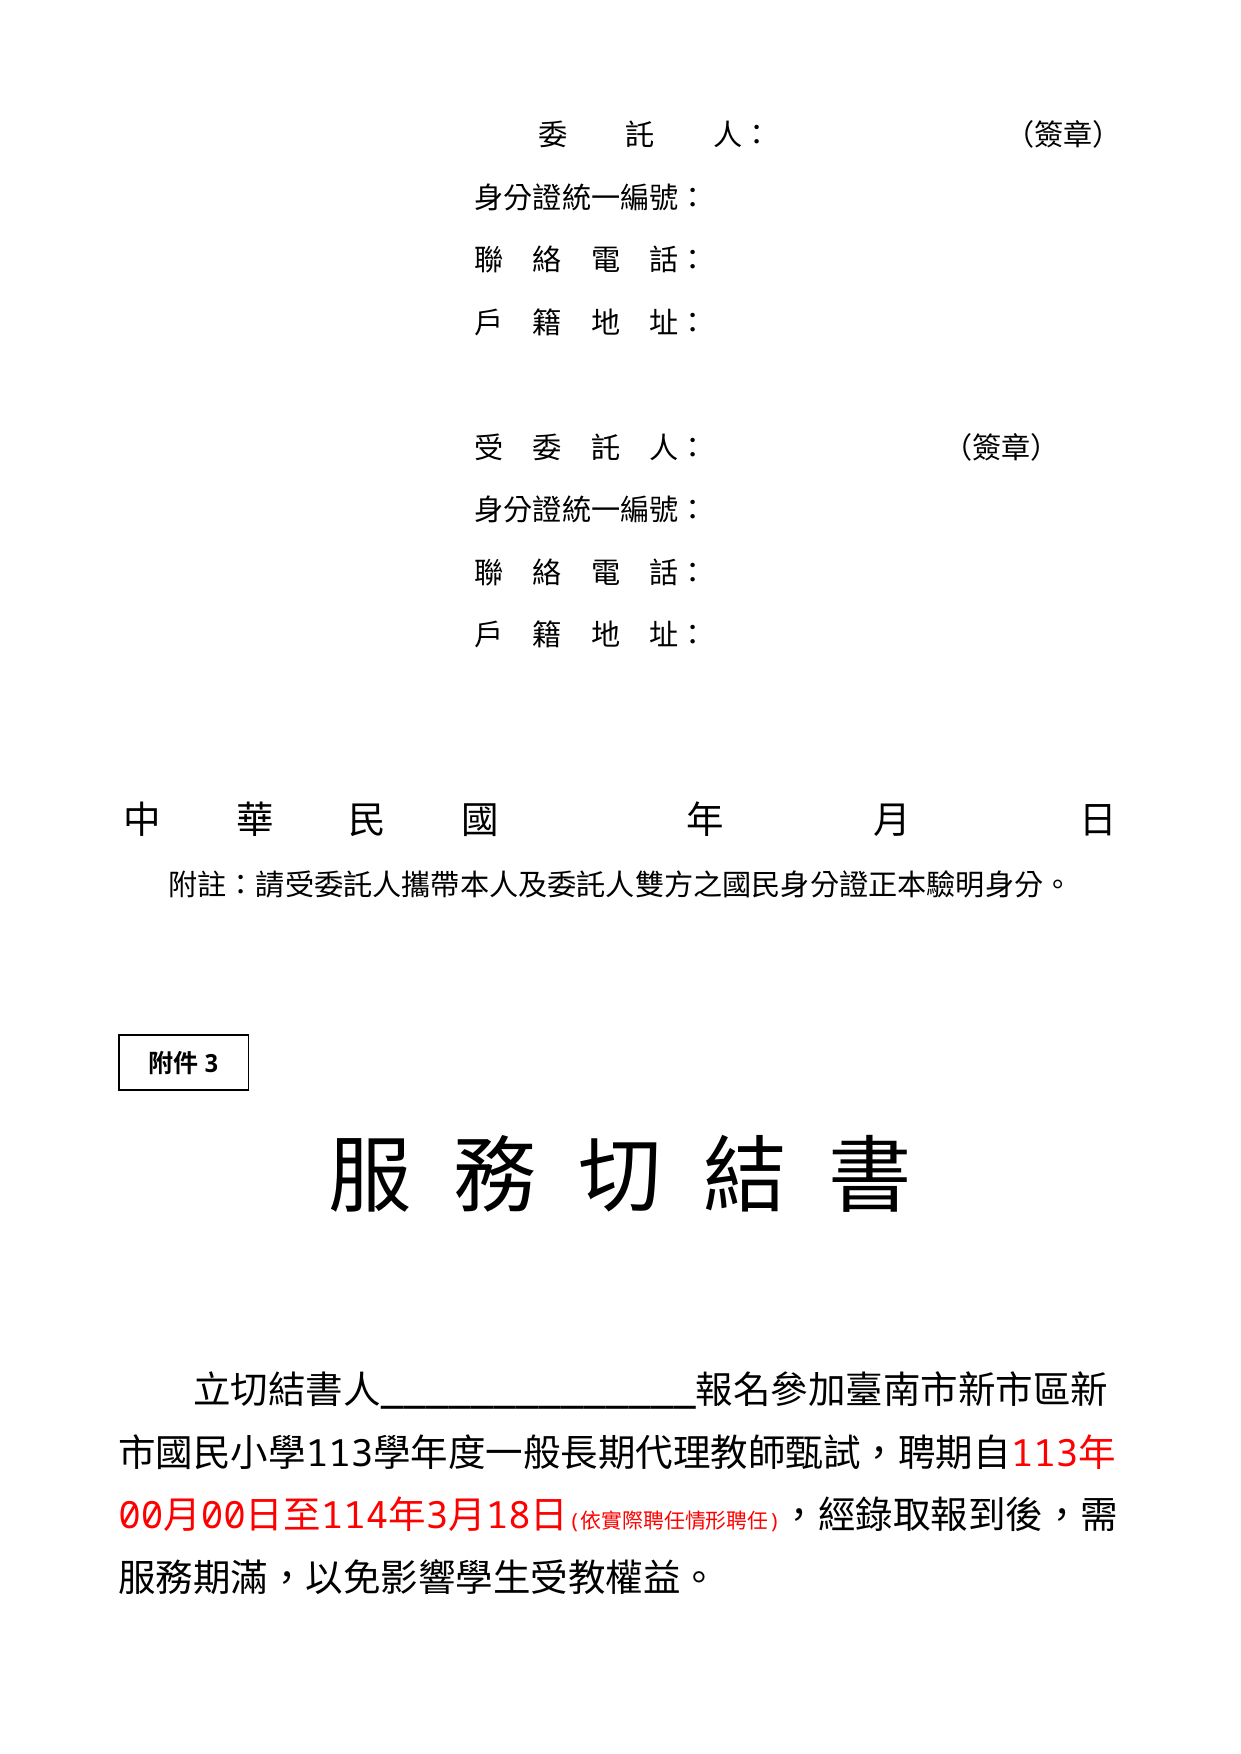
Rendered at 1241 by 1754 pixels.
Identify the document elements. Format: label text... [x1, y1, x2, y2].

text 聯 絡 電 話： [468, 533, 1122, 596]
text 身分證統一編號： [468, 158, 1122, 221]
text 立切結書人______________報名參加臺南市新市區新市國民小學113學年度一般長期代理教師甄試，聘期自113年00月00日至114年3月18日(依實際聘任情形聘任)，經錄取報到後，需服務期滿，以免影響學生受教權益。 [118, 1346, 1122, 1596]
text 聯 絡 電 話： [468, 221, 1122, 283]
text 委 託 人： （簽章） [118, 96, 1122, 158]
text 中 華 民 國 年 月 日 [118, 783, 1122, 846]
text 附件3 [135, 1043, 233, 1079]
text 身分證統一編號： [468, 471, 1122, 533]
text 受 委 託 人： （簽章） [468, 408, 1122, 471]
text 附註：請受委託人攜帶本人及委託人雙方之國民身分證正本驗明身分。 [118, 846, 1122, 908]
text 服 務 切 結 書 [118, 1096, 1122, 1221]
text 戶 籍 地 址： [468, 596, 1122, 658]
text 戶 籍 地 址： [468, 283, 1122, 346]
